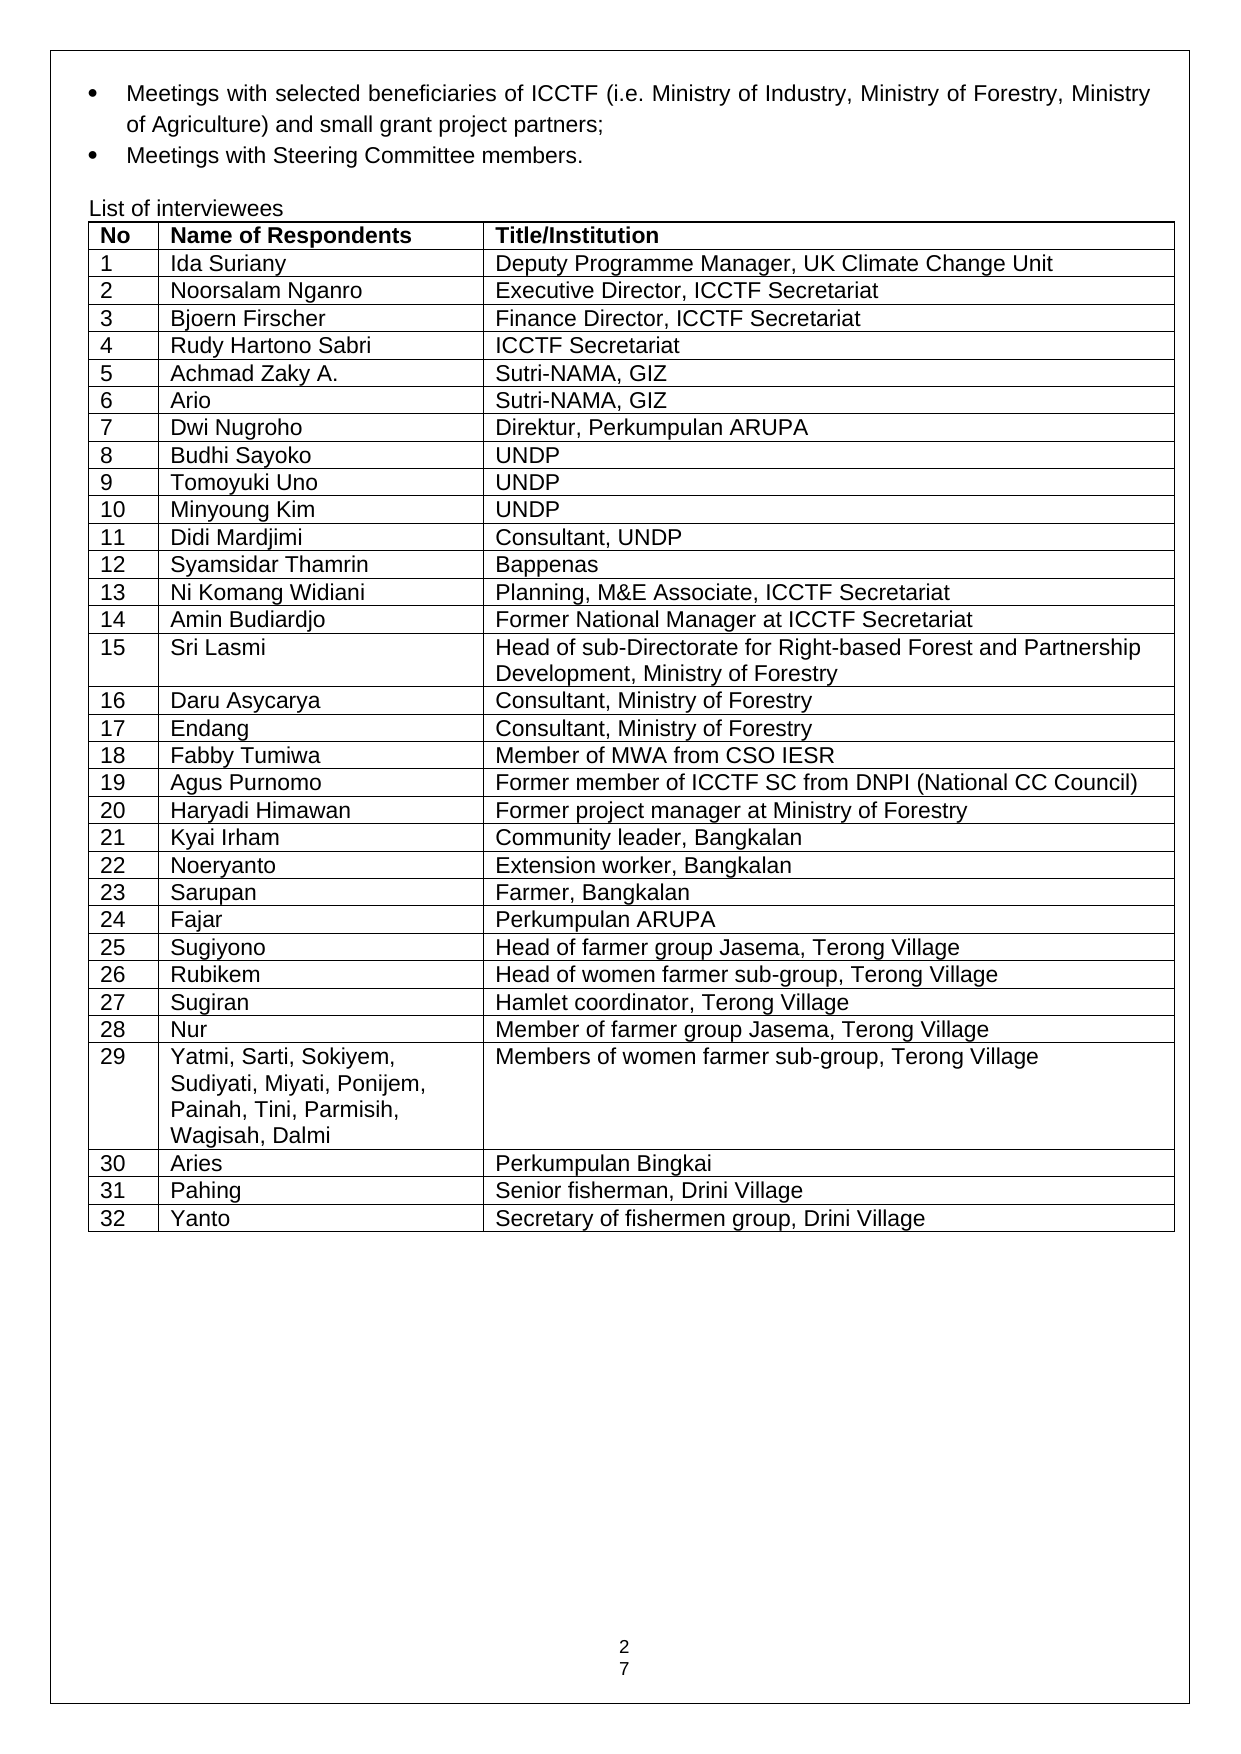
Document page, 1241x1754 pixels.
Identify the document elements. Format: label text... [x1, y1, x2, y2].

table_header No [89, 223, 158, 249]
table_cell 3 [89, 305, 158, 331]
table_cell Sri Lasmi [159, 634, 483, 686]
table_cell 4 [89, 332, 158, 358]
table_cell Senior fisherman, Drini Village [484, 1177, 1174, 1203]
table_cell Head of farmer group Jasema, Terong Village [484, 934, 1174, 960]
table_cell Consultant, Ministry of Forestry [484, 687, 1174, 713]
table_cell Agus Purnomo [159, 769, 483, 796]
table_cell Ni Komang Widiani [159, 579, 483, 605]
table_cell Amin Budiardjo [159, 606, 483, 632]
table_cell Consultant, UNDP [484, 524, 1174, 550]
table_cell Ida Suriany [159, 250, 483, 276]
table_cell 31 [89, 1177, 158, 1203]
table_cell 23 [89, 879, 158, 905]
table_cell 24 [89, 906, 158, 933]
table_cell Budhi Sayoko [159, 442, 483, 468]
table_cell Deputy Programme Manager, UK Climate Change Unit [484, 250, 1174, 276]
table_header Name of Respondents [159, 223, 483, 249]
table_cell 29 [89, 1043, 158, 1149]
table_cell Rubikem [159, 961, 483, 987]
table_cell Hamlet coordinator, Terong Village [484, 989, 1174, 1015]
table_cell Executive Director, ICCTF Secretariat [484, 277, 1174, 304]
table_cell Daru Asycarya [159, 687, 483, 713]
table_cell 18 [89, 742, 158, 768]
table_cell Sugiran [159, 989, 483, 1015]
table_cell Sutri-NAMA, GIZ [484, 387, 1174, 413]
table_cell 15 [89, 634, 158, 686]
table_cell UNDP [484, 442, 1174, 468]
table_cell Didi Mardjimi [159, 524, 483, 550]
table_cell 9 [89, 469, 158, 495]
table_cell UNDP [484, 469, 1174, 495]
table_cell UNDP [484, 496, 1174, 523]
table_cell 1 [89, 250, 158, 276]
table_cell Head of sub-Directorate for Right-based Forest and Partnership Development, Ministry of Forestry [484, 634, 1174, 686]
table_cell Dwi Nugroho [159, 414, 483, 441]
table_cell Fabby Tumiwa [159, 742, 483, 768]
table_cell 6 [89, 387, 158, 413]
table_cell Former National Manager at ICCTF Secretariat [484, 606, 1174, 632]
table_cell 25 [89, 934, 158, 960]
table_cell Haryadi Himawan [159, 797, 483, 823]
table_cell Sutri-NAMA, GIZ [484, 360, 1174, 386]
table_cell Perkumpulan ARUPA [484, 906, 1174, 933]
table_cell 26 [89, 961, 158, 987]
table_cell 5 [89, 360, 158, 386]
table_cell 7 [89, 414, 158, 441]
list Meetings with selected beneficiaries of ICCTF (i.e. Ministry of Industry, Ministry of Forestry, Ministry of Agriculture) and small grant project partners; [89, 75, 1152, 137]
table_cell Kyai Irham [159, 824, 483, 851]
table_cell 28 [89, 1016, 158, 1042]
table_cell Minyoung Kim [159, 496, 483, 523]
table_cell Head of women farmer sub-group, Terong Village [484, 961, 1174, 987]
table_cell Sarupan [159, 879, 483, 905]
table_cell 19 [89, 769, 158, 796]
table_cell Finance Director, ICCTF Secretariat [484, 305, 1174, 331]
table_cell ICCTF Secretariat [484, 332, 1174, 358]
table_cell Extension worker, Bangkalan [484, 852, 1174, 878]
table_cell Rudy Hartono Sabri [159, 332, 483, 358]
table_cell Noeryanto [159, 852, 483, 878]
table_cell 22 [89, 852, 158, 878]
table_cell Planning, M&E Associate, ICCTF Secretariat [484, 579, 1174, 605]
table_cell Consultant, Ministry of Forestry [484, 715, 1174, 741]
table_cell Direktur, Perkumpulan ARUPA [484, 414, 1174, 441]
table_cell 20 [89, 797, 158, 823]
table_cell 17 [89, 715, 158, 741]
table_cell Community leader, Bangkalan [484, 824, 1174, 851]
table_cell 30 [89, 1150, 158, 1176]
table_cell Former project manager at Ministry of Forestry [484, 797, 1174, 823]
table_cell Achmad Zaky A. [159, 360, 483, 386]
table_cell Tomoyuki Uno [159, 469, 483, 495]
table_cell Sugiyono [159, 934, 483, 960]
list Meetings with Steering Committee members. [89, 137, 1152, 169]
table_cell Farmer, Bangkalan [484, 879, 1174, 905]
table_cell Bappenas [484, 551, 1174, 578]
table_cell 21 [89, 824, 158, 851]
table_cell Former member of ICCTF SC from DNPI (National CC Council) [484, 769, 1174, 796]
table_cell Endang [159, 715, 483, 741]
table_cell Yanto [159, 1205, 483, 1231]
table_cell 2 [89, 277, 158, 304]
table_cell 13 [89, 579, 158, 605]
table_cell 16 [89, 687, 158, 713]
table_cell Member of farmer group Jasema, Terong Village [484, 1016, 1174, 1042]
table_cell 27 [89, 989, 158, 1015]
text List of interviewees [89, 195, 1152, 221]
table_cell 8 [89, 442, 158, 468]
table_cell 11 [89, 524, 158, 550]
table_header Title/Institution [484, 223, 1174, 249]
table_cell Secretary of fishermen group, Drini Village [484, 1205, 1174, 1231]
table_cell Nur [159, 1016, 483, 1042]
table_cell Bjoern Firscher [159, 305, 483, 331]
table_cell Noorsalam Nganro [159, 277, 483, 304]
table_cell Fajar [159, 906, 483, 933]
table_cell 10 [89, 496, 158, 523]
table_cell Perkumpulan Bingkai [484, 1150, 1174, 1176]
table_cell Pahing [159, 1177, 483, 1203]
table_cell Aries [159, 1150, 483, 1176]
table_cell 12 [89, 551, 158, 578]
table_cell 32 [89, 1205, 158, 1231]
table_cell Ario [159, 387, 483, 413]
table_cell Yatmi, Sarti, Sokiyem, Sudiyati, Miyati, Ponijem, Painah, Tini, Parmisih, Wagisah, Dalmi [159, 1043, 483, 1149]
table_cell 14 [89, 606, 158, 632]
table_cell Syamsidar Thamrin [159, 551, 483, 578]
table_cell Members of women farmer sub-group, Terong Village [484, 1043, 1174, 1149]
table_cell Member of MWA from CSO IESR [484, 742, 1174, 768]
